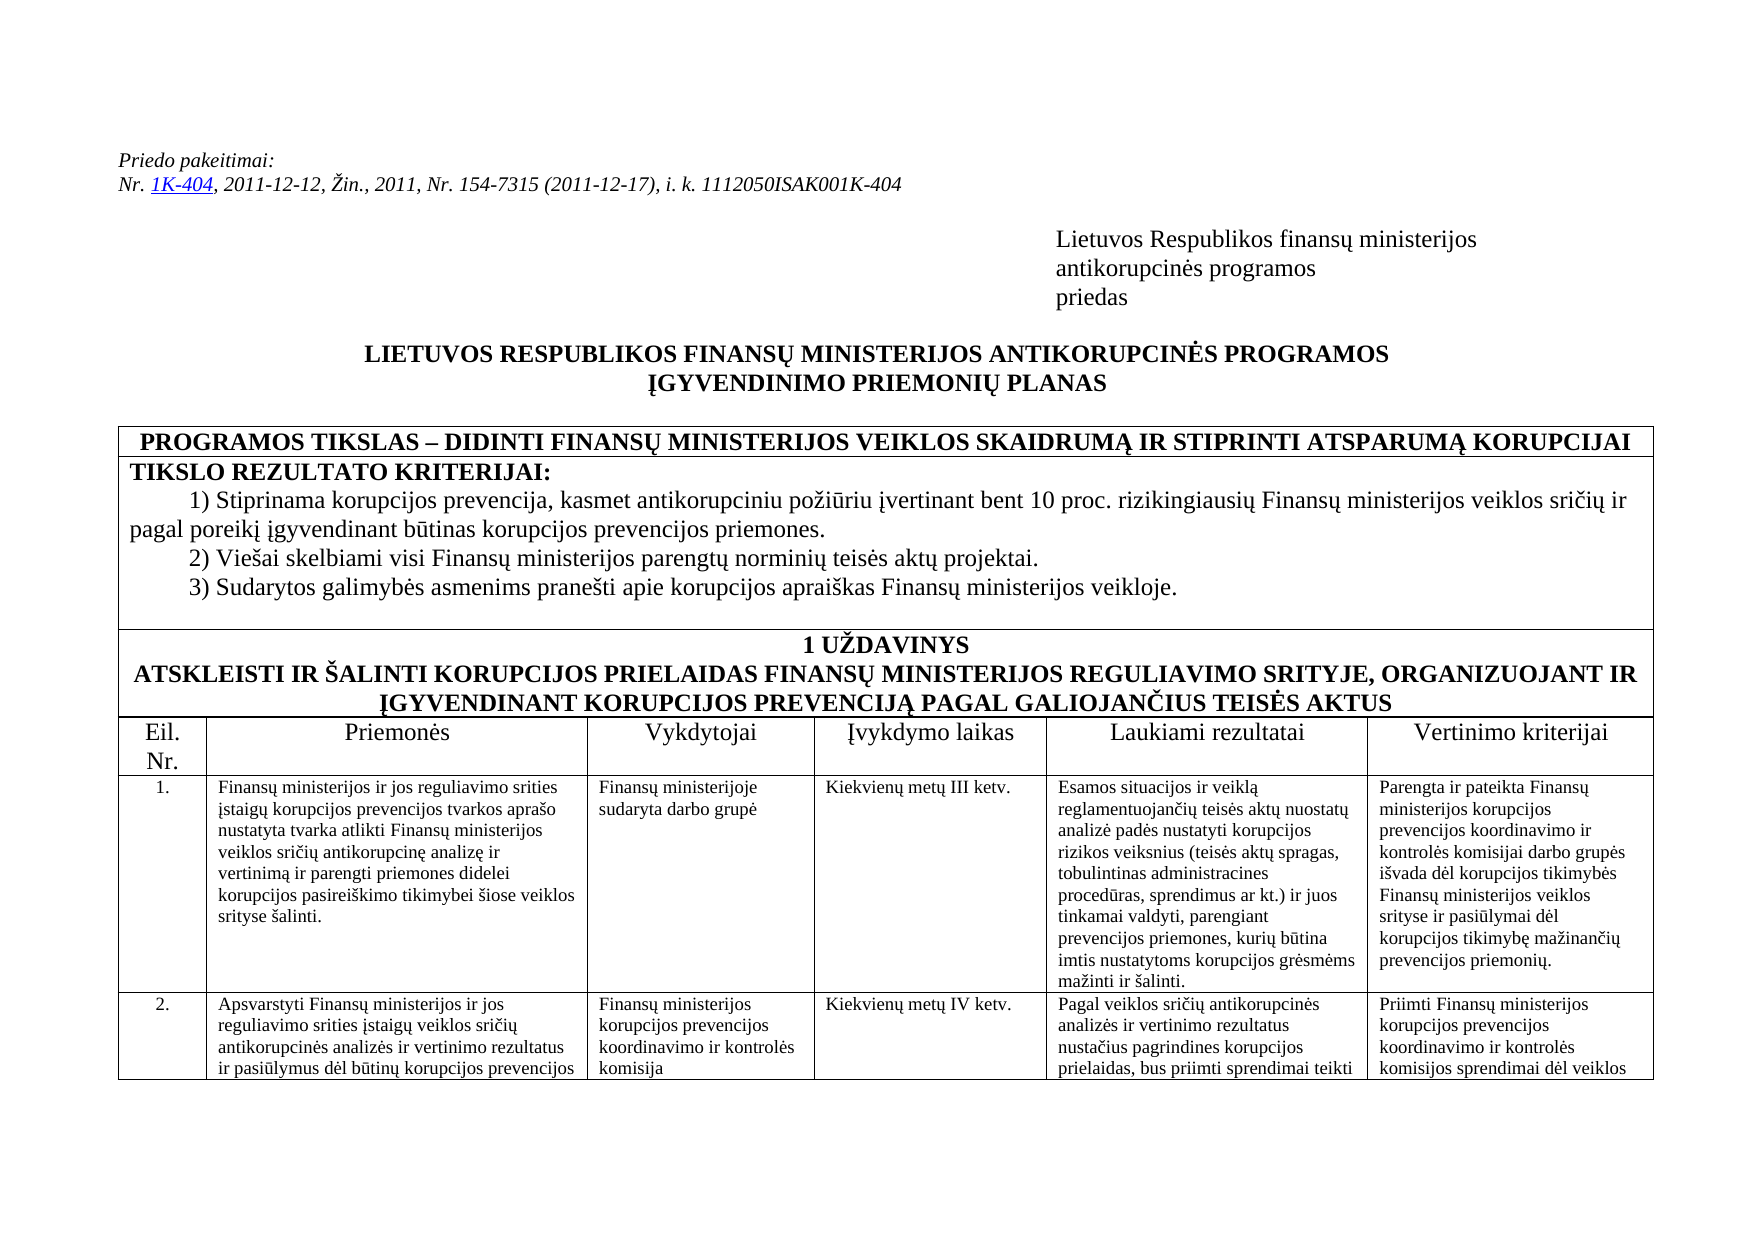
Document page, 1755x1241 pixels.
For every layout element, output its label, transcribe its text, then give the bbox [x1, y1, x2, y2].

table_cell 2. [119, 993, 206, 1079]
table_cell Vertinimo kriterijai [1368, 718, 1653, 775]
table_cell Esamos situacijos ir veiklą reglamentuojančių teisės aktų nuostatų analizė padės nustatyti korupcijos rizikos veiksnius (teisės aktų spragas, tobulintinas administracines procedūras, sprendimus ar kt.) ir juos tinkamai valdyti, parengiant prevencijos priemones, kurių būtina imtis nustatytoms korupcijos grėsmėms mažinti ir šalinti. [1047, 776, 1367, 992]
table_header PROGRAMOS TIKSLAS – DIDINTI FINANSŲ MINISTERIJOS VEIKLOS SKAIDRUMĄ IR STIPRINTI ATSPARUMĄ KORUPCIJAI [119, 427, 1653, 456]
text Nr. 1K-404, 2011-12-12, Žin., 2011, Nr. 154-7315 (2011-12-17), i. k. 1112050ISAK001K-404 [118, 172, 1636, 196]
table_cell Kiekvienų metų III ketv. [815, 776, 1046, 992]
table_cell Finansų ministerijoje sudaryta darbo grupė [588, 776, 814, 992]
text antikorupcinės programos [1056, 253, 1636, 282]
text priedas [1056, 282, 1636, 311]
table_cell 1. [119, 776, 206, 992]
table_cell Vykdytojai [588, 718, 814, 775]
table_cell Finansų ministerijos korupcijos prevencijos koordinavimo ir kontrolės komisija [588, 993, 814, 1079]
table_cell Pagal veiklos sričių antikorupcinės analizės ir vertinimo rezultatus nustačius pagrindines korupcijos prielaidas, bus priimti sprendimai teikti [1047, 993, 1367, 1079]
table_cell 1 UŽDAVINYS ATSKLEISTI IR ŠALINTI KORUPCIJOS PRIELAIDAS FINANSŲ MINISTERIJOS REGULIAVIMO SRITYJE, ORGANIZUOJANT IR ĮGYVENDINANT KORUPCIJOS PREVENCIJĄ PAGAL GALIOJANČIUS TEISĖS AKTUS [119, 630, 1653, 716]
text LIETUVOS RESPUBLIKOS FINANSŲ MINISTERIJOS ANTIKORUPCINĖS PROGRAMOS [118, 339, 1636, 368]
table_cell Laukiami rezultatai [1047, 718, 1367, 775]
table_cell Finansų ministerijos ir jos reguliavimo srities įstaigų korupcijos prevencijos tvarkos aprašo nustatyta tvarka atlikti Finansų ministerijos veiklos sričių antikorupcinę analizę ir vertinimą ir parengti priemones didelei korupcijos pasireiškimo tikimybei šiose veiklos srityse šalinti. [207, 776, 587, 992]
table_cell Eil. Nr. [119, 718, 206, 775]
text Lietuvos Respublikos finansų ministerijos [1056, 224, 1636, 253]
text ĮGYVENDINIMO PRIEMONIŲ PLANAS [118, 368, 1636, 397]
table_cell Įvykdymo laikas [815, 718, 1046, 775]
table_cell TIKSLO REZULTATO KRITERIJAI: 1) Stiprinama korupcijos prevencija, kasmet antikorupciniu požiūriu įvertinant bent 10 proc. rizikingiausių Finansų ministerijos veiklos sričių ir pagal poreikį įgyvendinant būtinas korupcijos prevencijos priemones. 2) Viešai skelbiami visi Finansų ministerijos parengtų norminių teisės aktų projektai. 3) Sudarytos galimybės asmenims pranešti apie korupcijos apraiškas Finansų ministerijos veikloje. [119, 457, 1653, 629]
table_cell Apsvarstyti Finansų ministerijos ir jos reguliavimo srities įstaigų veiklos sričių antikorupcinės analizės ir vertinimo rezultatus ir pasiūlymus dėl būtinų korupcijos prevencijos [207, 993, 587, 1079]
table_cell Parengta ir pateikta Finansų ministerijos korupcijos prevencijos koordinavimo ir kontrolės komisijai darbo grupės išvada dėl korupcijos tikimybės Finansų ministerijos veiklos srityse ir pasiūlymai dėl korupcijos tikimybę mažinančių prevencijos priemonių. [1368, 776, 1653, 992]
table_cell Priimti Finansų ministerijos korupcijos prevencijos koordinavimo ir kontrolės komisijos sprendimai dėl veiklos [1368, 993, 1653, 1079]
table_cell Priemonės [207, 718, 587, 775]
text Priedo pakeitimai: [118, 148, 1636, 172]
table_cell Kiekvienų metų IV ketv. [815, 993, 1046, 1079]
